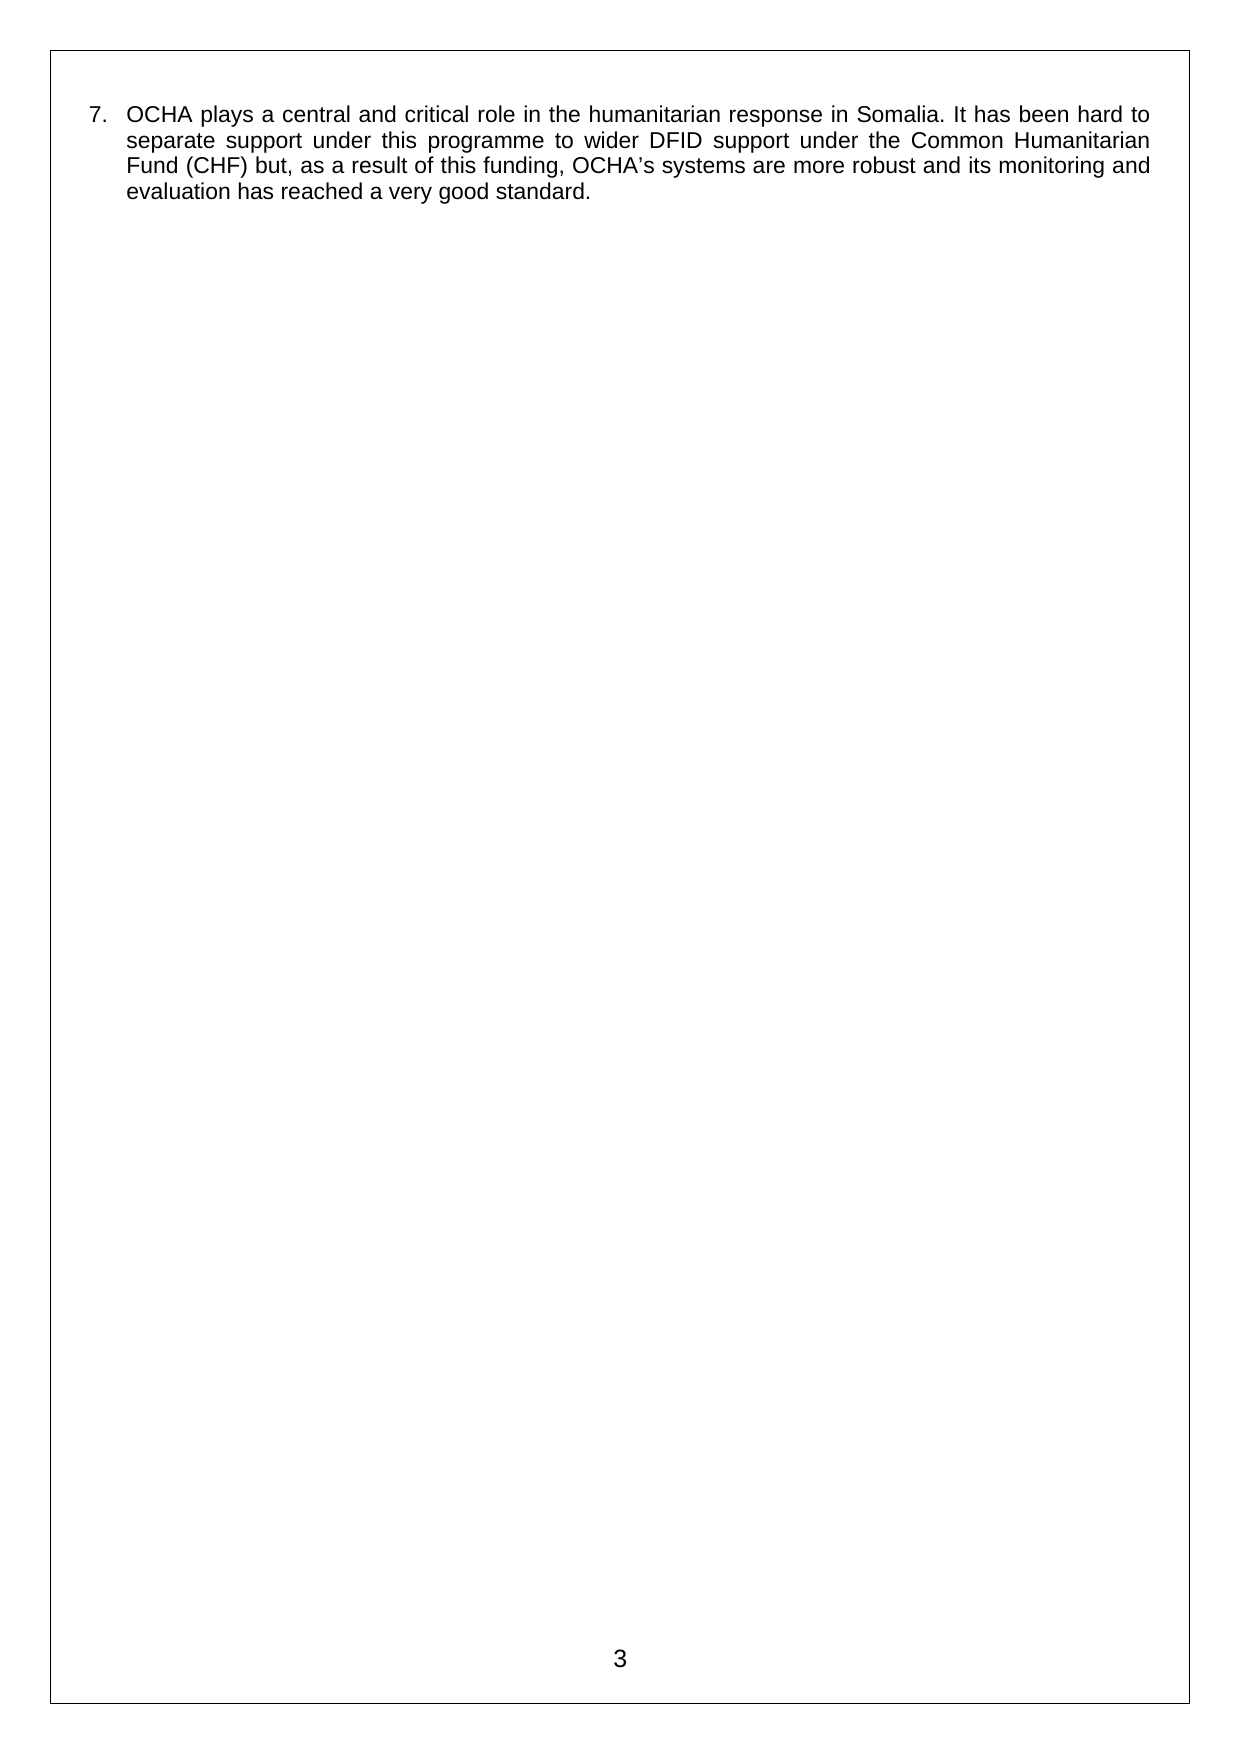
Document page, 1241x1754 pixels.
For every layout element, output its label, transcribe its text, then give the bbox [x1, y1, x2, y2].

list OCHA plays a central and critical role in the humanitarian response in Somalia. It has been hard to separate support under this programme to wider DFID support under the Common Humanitarian Fund (CHF) but, as a result of this funding, OCHA’s systems are more robust and its monitoring and evaluation has reached a very good standard. [89, 102, 1152, 204]
